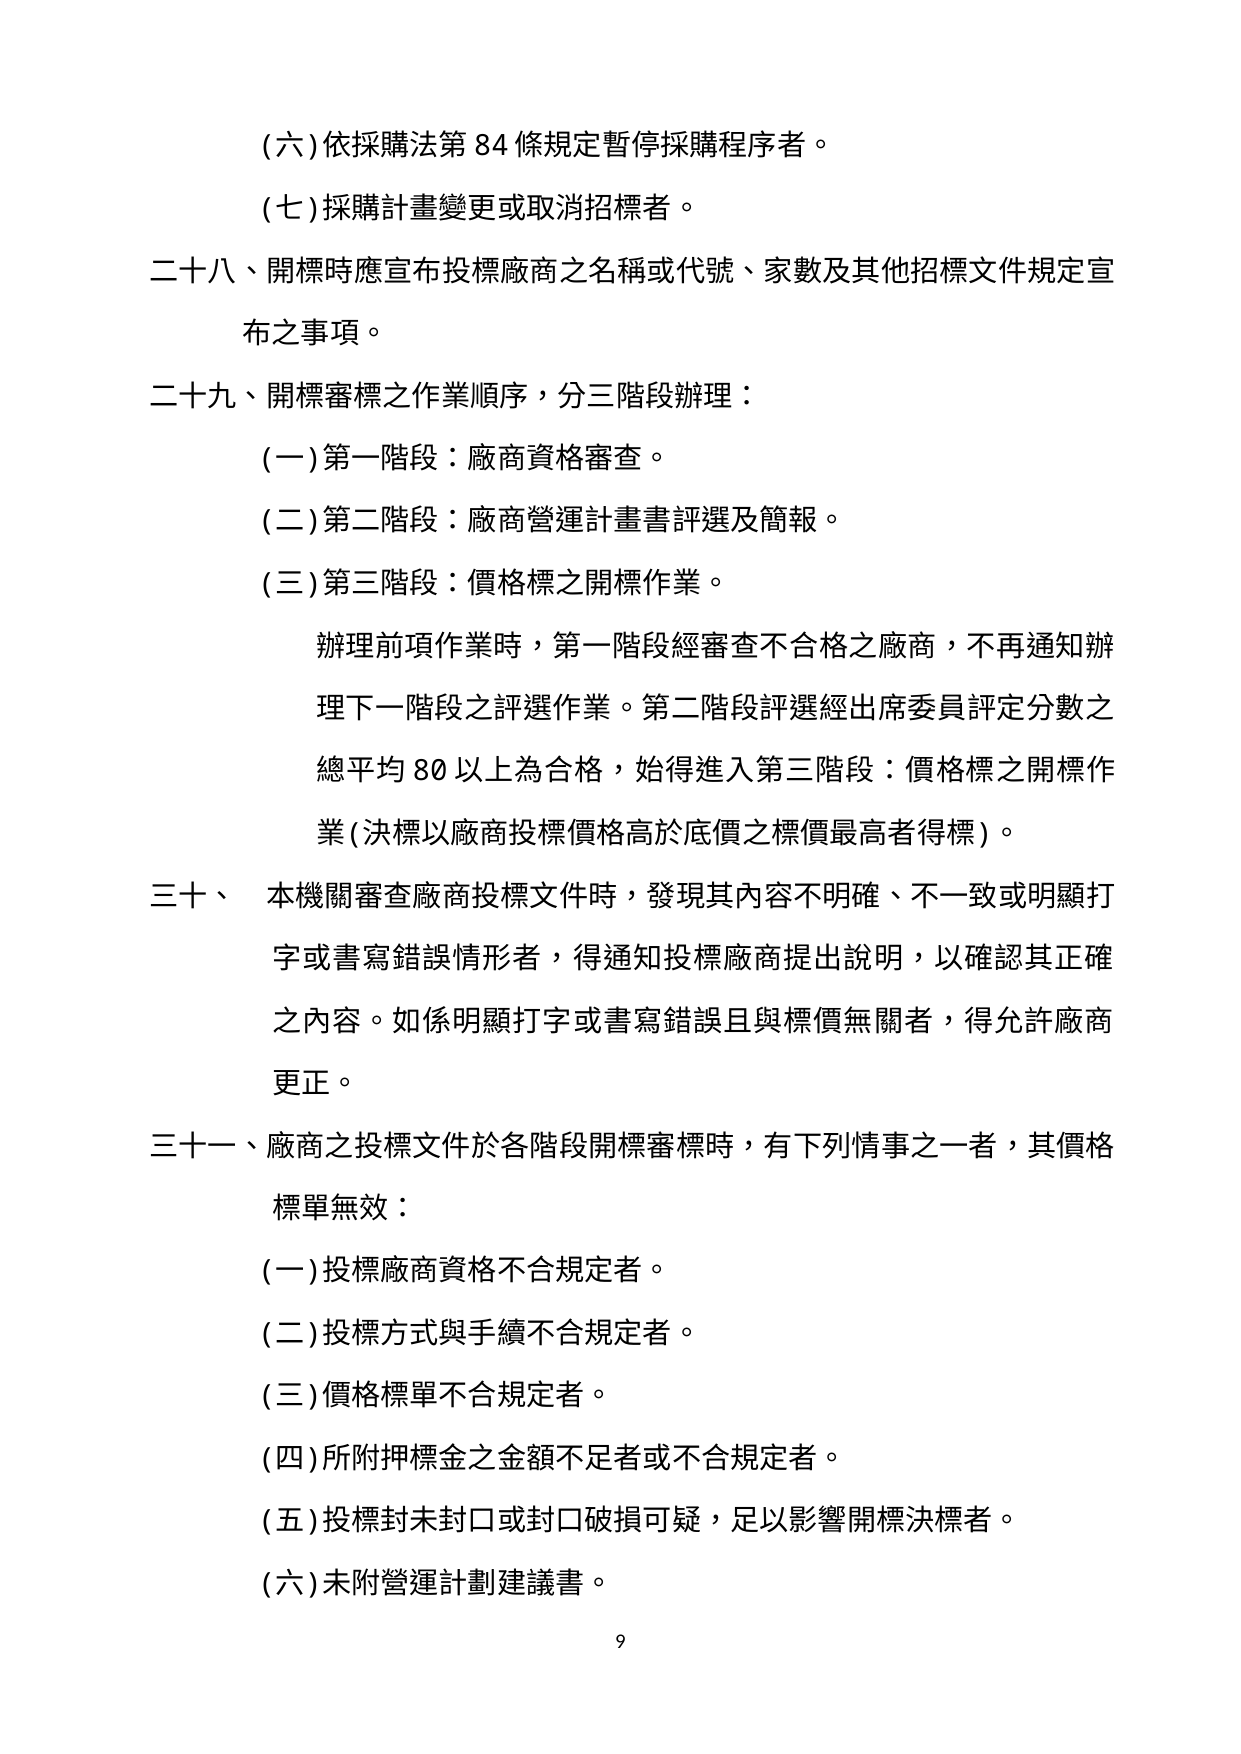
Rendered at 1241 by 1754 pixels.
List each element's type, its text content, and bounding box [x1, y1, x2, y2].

text (六)未附營運計劃建議書。 [258, 1539, 1116, 1602]
text 三十一、廠商之投標文件於各階段開標審標時，有下列情事之一者，其價格標單無效： [149, 1102, 1116, 1227]
text (四)所附押標金之金額不足者或不合規定者。 [258, 1414, 1116, 1477]
text (一)投標廠商資格不合規定者。 [258, 1227, 1116, 1289]
text (一)第一階段：廠商資格審查。 [258, 414, 1116, 477]
text 二十八、開標時應宣布投標廠商之名稱或代號、家數及其他招標文件規定宣布之事項。 [149, 227, 1116, 352]
text (三)價格標單不合規定者。 [258, 1352, 1116, 1414]
text (七)採購計畫變更或取消招標者。 [258, 164, 1116, 227]
text 三十、 本機關審查廠商投標文件時，發現其內容不明確、不一致或明顯打字或書寫錯誤情形者，得通知投標廠商提出說明，以確認其正確之內容。如係明顯打字或書寫錯誤且與標價無關者，得允許廠商更正。 [149, 852, 1116, 1102]
text (六)依採購法第84條規定暫停採購程序者。 [258, 102, 1116, 164]
text (二)第二階段：廠商營運計畫書評選及簡報。 [258, 477, 1116, 539]
text (三)第三階段：價格標之開標作業。 [258, 539, 1116, 602]
text 辦理前項作業時，第一階段經審查不合格之廠商，不再通知辦理下一階段之評選作業。第二階段評選經出席委員評定分數之總平均80以上為合格，始得進入第三階段：價格標之開標作業(決標以廠商投標價格高於底價之標價最高者得標)。 [316, 602, 1116, 852]
text (五)投標封未封口或封口破損可疑，足以影響開標決標者。 [258, 1477, 1116, 1539]
text 二十九、開標審標之作業順序，分三階段辦理： [149, 352, 1116, 414]
text (二)投標方式與手續不合規定者。 [258, 1289, 1116, 1352]
